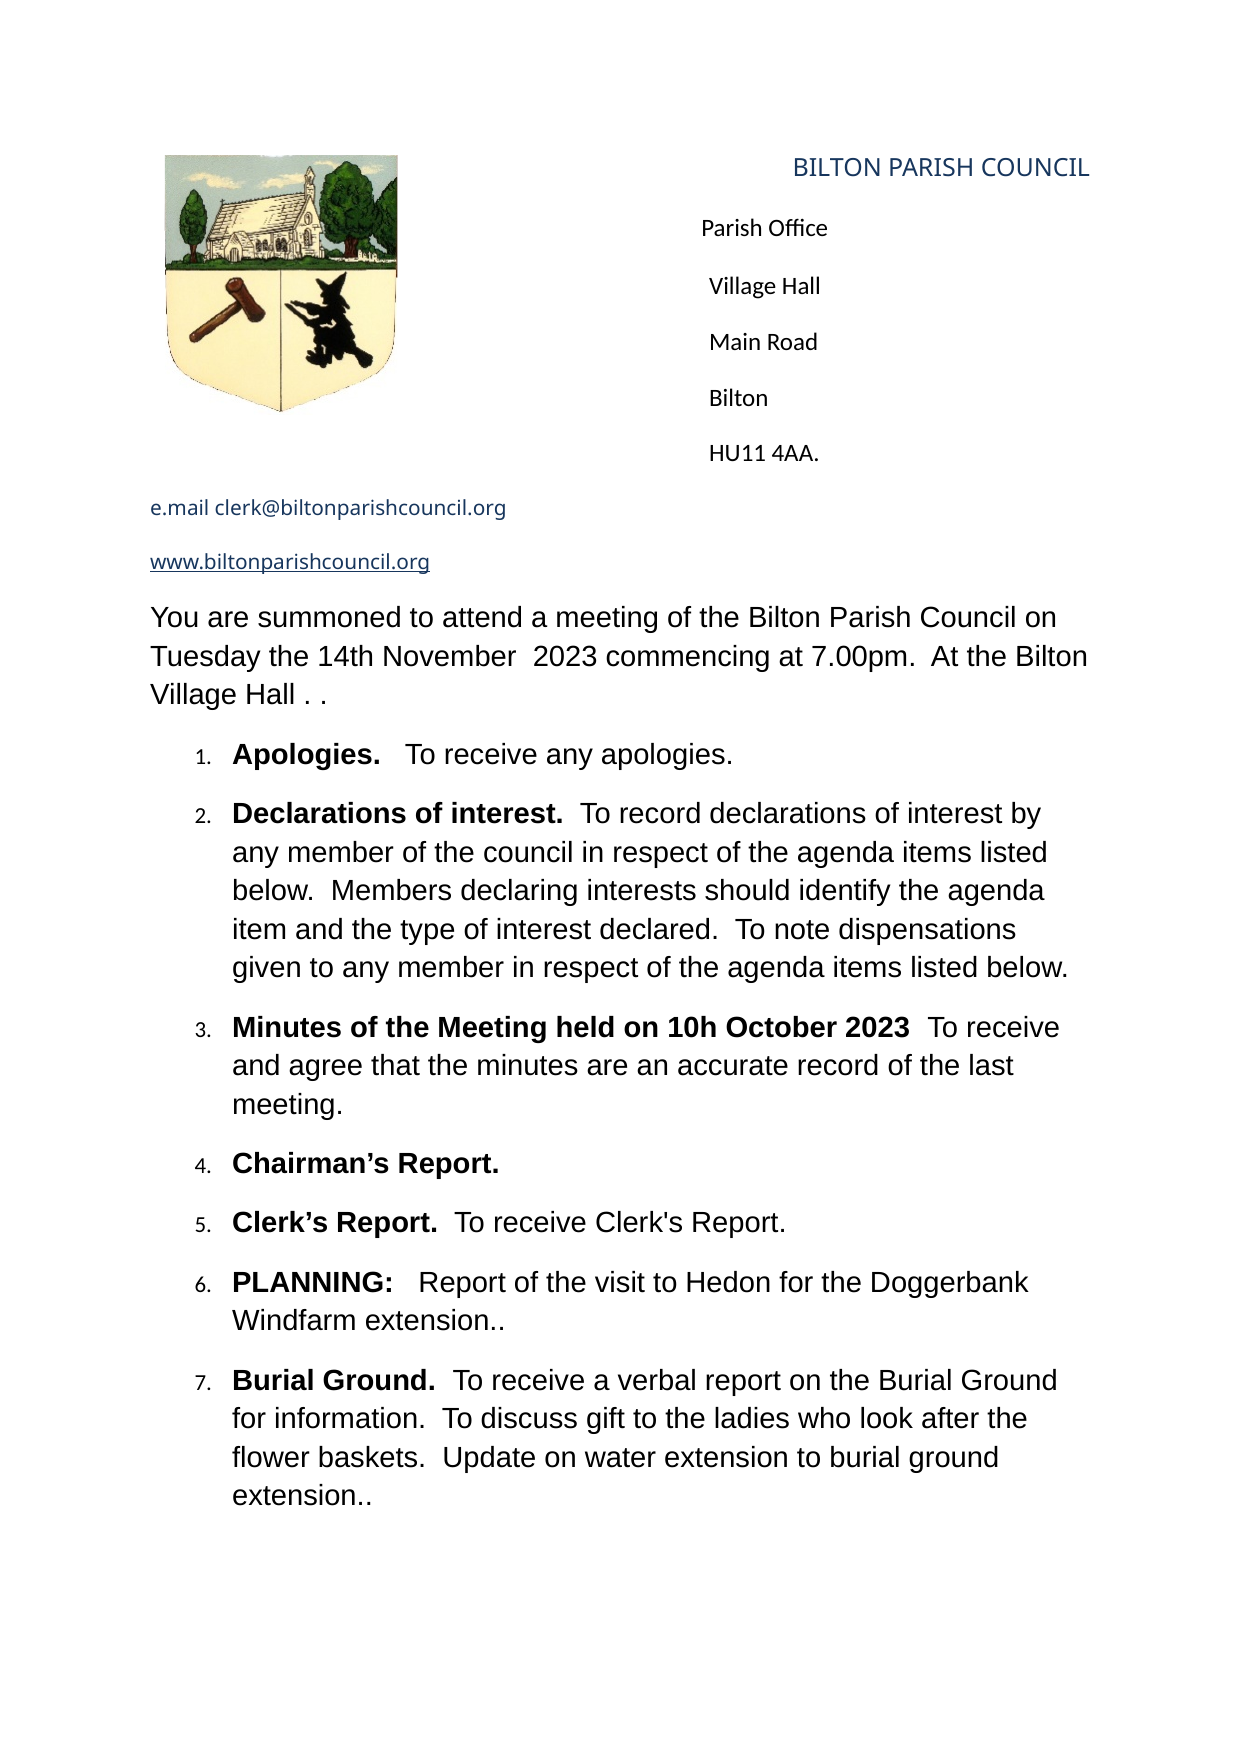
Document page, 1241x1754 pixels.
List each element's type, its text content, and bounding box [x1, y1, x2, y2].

list PLANNING: Report of the visit to Hedon for the Doggerbank Windfarm extension.. [194, 1265, 1090, 1337]
text [150, 382, 164, 412]
text BILTON PARISH COUNCIL [150, 150, 1090, 184]
text Parish Office [398, 210, 1090, 244]
list Apologies. To receive any apologies. [194, 737, 1090, 770]
text You are summoned to attend a meeting of the Bilton Parish Council on Tuesday the 14th November 2023 commencing at 7.00pm. At the Bilton Village Hall . . [150, 600, 1090, 711]
list Declarations of interest. To record declarations of interest by any member of the council in respect of the agenda items listed below. Members declaring interests should identify the agenda item and the type of interest declared. To note dispensations given to any member in respect of the agenda items listed below. [194, 796, 1090, 984]
text www.biltonparishcouncil.org [150, 547, 1090, 575]
text Bilton [398, 382, 1090, 412]
picture [164, 155, 398, 415]
text Village Hall [398, 270, 1090, 301]
text [150, 326, 164, 356]
text [150, 270, 164, 301]
text Main Road [398, 326, 1090, 356]
text e.mail clerk@biltonparishcouncil.org [150, 493, 1090, 522]
list Burial Ground. To receive a verbal report on the Burial Ground for information. To discuss gift to the ladies who look after the flower baskets. Update on water extension to burial ground extension.. [194, 1363, 1090, 1512]
list Minutes of the Meeting held on 10h October 2023 To receive and agree that the minutes are an accurate record of the last meeting. [194, 1009, 1090, 1120]
list Clerk’s Report. To receive Clerk's Report. [194, 1205, 1090, 1239]
text [150, 210, 164, 244]
list Chairman’s Report. [194, 1146, 1090, 1179]
text HU11 4AA. [150, 437, 1090, 468]
